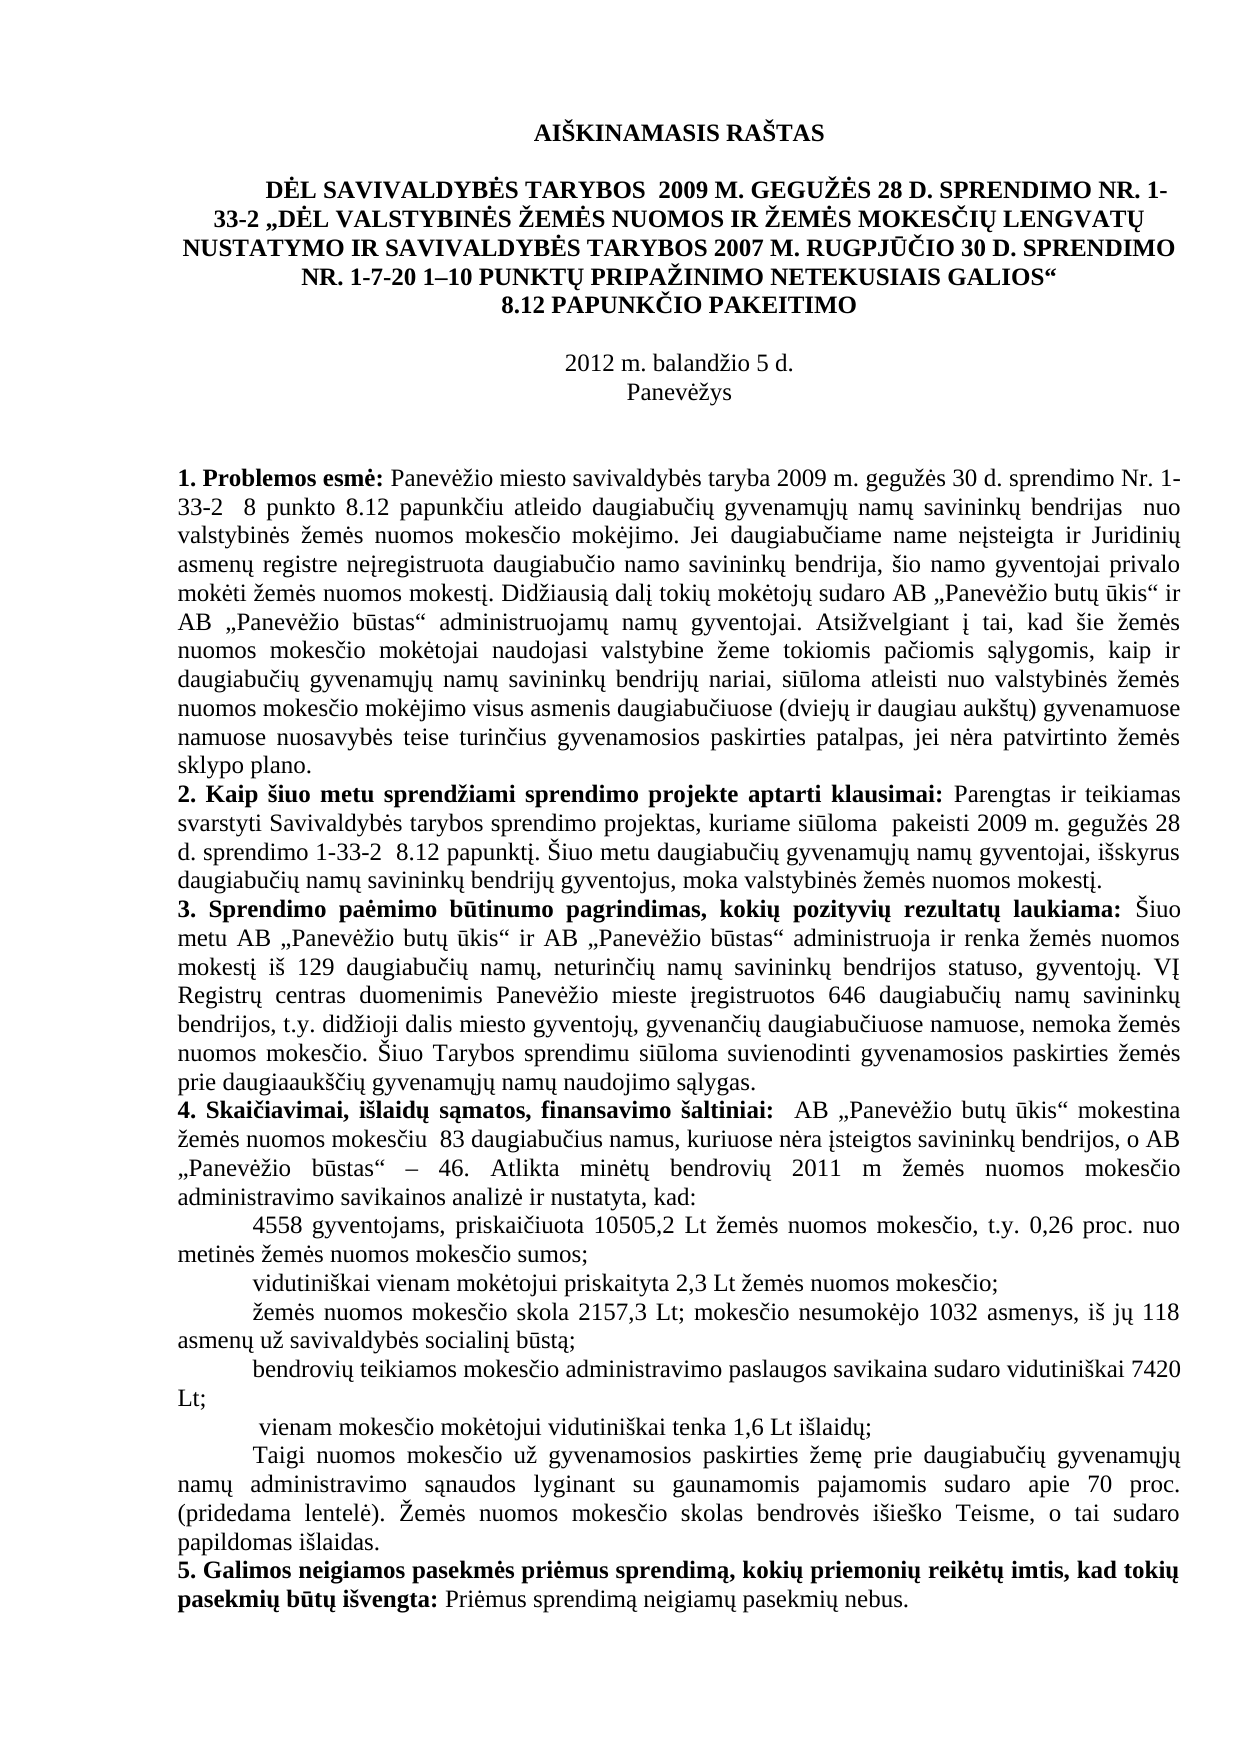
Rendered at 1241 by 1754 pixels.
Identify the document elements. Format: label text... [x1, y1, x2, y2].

text 4. Skaičiavimai, išlaidų sąmatos, finansavimo šaltiniai: AB „Panevėžio butų ūkis“ mokestina žemės nuomos mokesčiu 83 daugiabučius namus, kuriuose nėra įsteigtos savininkų bendrijos, o AB „Panevėžio būstas“ – 46. Atlikta minėtų bendrovių 2011 m žemės nuomos mokesčio administravimo savikainos analizė ir nustatyta, kad: [177, 1096, 1181, 1211]
text vidutiniškai vienam mokėtojui priskaityta 2,3 Lt žemės nuomos mokesčio; [177, 1268, 1181, 1297]
text 3. Sprendimo paėmimo būtinumo pagrindimas, kokių pozityvių rezultatų laukiama: Šiuo metu AB „Panevėžio butų ūkis“ ir AB „Panevėžio būstas“ administruoja ir renka žemės nuomos mokestį iš 129 daugiabučių namų, neturinčių namų savininkų bendrijos statuso, gyventojų. VĮ Registrų centras duomenimis Panevėžio mieste įregistruotos 646 daugiabučių namų savininkų bendrijos, t.y. didžioji dalis miesto gyventojų, gyvenančių daugiabučiuose namuose, nemoka žemės nuomos mokesčio. Šiuo Tarybos sprendimu siūloma suvienodinti gyvenamosios paskirties žemės prie daugiaaukščių gyvenamųjų namų naudojimo sąlygas. [177, 894, 1181, 1096]
text bendrovių teikiamos mokesčio administravimo paslaugos savikaina sudaro vidutiniškai 7420 Lt; [177, 1354, 1181, 1412]
text vienam mokesčio mokėtojui vidutiniškai tenka 1,6 Lt išlaidų; [177, 1412, 1181, 1441]
text 5. Galimos neigiamos pasekmės priėmus sprendimą, kokių priemonių reikėtų imtis, kad tokių pasekmių būtų išvengta: Priėmus sprendimą neigiamų pasekmių nebus. [177, 1556, 1181, 1613]
text Taigi nuomos mokesčio už gyvenamosios paskirties žemę prie daugiabučių gyvenamųjų namų administravimo sąnaudos lyginant su gaunamomis pajamomis sudaro apie 70 proc. (pridedama lentelė). Žemės nuomos mokesčio skolas bendrovės išieško Teisme, o tai sudaro papildomas išlaidas. [177, 1441, 1181, 1556]
text 4558 gyventojams, priskaičiuota 10505,2 Lt žemės nuomos mokesčio, t.y. 0,26 proc. nuo metinės žemės nuomos mokesčio sumos; [177, 1211, 1181, 1268]
text DĖL SAVIVALDYBĖS TARYBOS 2009 M. GEGUŽĖS 28 D. SPRENDIMO NR. 1-33-2 „dėl VALSTYBINĖS ŽEMĖS NUOMOS IR ŽEMĖS MOKESČIŲ LENGVATŲ NUSTATYMO IR SAVIVALDYBĖS TARYBOS 2007 M. RUGPJŪČIO 30 D. SPRENDIMO NR. 1-7-20 1–10 PUNKTŲ PRIPAŽINIMO NETEKUSIAIS GALIOS“ [177, 176, 1181, 291]
text 1. Problemos esmė: Panevėžio miesto savivaldybės taryba 2009 m. gegužės 30 d. sprendimo Nr. 1-33-2 8 punkto 8.12 papunkčiu atleido daugiabučių gyvenamųjų namų savininkų bendrijas nuo valstybinės žemės nuomos mokesčio mokėjimo. Jei daugiabučiame name neįsteigta ir Juridinių asmenų registre neįregistruota daugiabučio namo savininkų bendrija, šio namo gyventojai privalo mokėti žemės nuomos mokestį. Didžiausią dalį tokių mokėtojų sudaro AB „Panevėžio butų ūkis“ ir AB „Panevėžio būstas“ administruojamų namų gyventojai. Atsižvelgiant į tai, kad šie žemės nuomos mokesčio mokėtojai naudojasi valstybine žeme tokiomis pačiomis sąlygomis, kaip ir daugiabučių gyvenamųjų namų savininkų bendrijų nariai, siūloma atleisti nuo valstybinės žemės nuomos mokesčio mokėjimo visus asmenis daugiabučiuose (dviejų ir daugiau aukštų) gyvenamuose namuose nuosavybės teise turinčius gyvenamosios paskirties patalpas, jei nėra patvirtinto žemės sklypo plano. [177, 463, 1181, 779]
text žemės nuomos mokesčio skola 2157,3 Lt; mokesčio nesumokėjo 1032 asmenys, iš jų 118 asmenų už savivaldybės socialinį būstą; [177, 1297, 1181, 1354]
text AIŠKINAMASIS RAŠTAS [177, 118, 1181, 147]
text 2. Kaip šiuo metu sprendžiami sprendimo projekte aptarti klausimai: Parengtas ir teikiamas svarstyti Savivaldybės tarybos sprendimo projektas, kuriame siūloma pakeisti 2009 m. gegužės 28 d. sprendimo 1-33-2 8.12 papunktį. Šiuo metu daugiabučių gyvenamųjų namų gyventojai, išskyrus daugiabučių namų savininkų bendrijų gyventojus, moka valstybinės žemės nuomos mokestį. [177, 779, 1181, 894]
text Panevėžys [177, 377, 1181, 406]
text 8.12 PAPUNKČIO PAKEITIMO [177, 291, 1181, 319]
text 2012 m. balandžio 5 d. [177, 348, 1181, 377]
